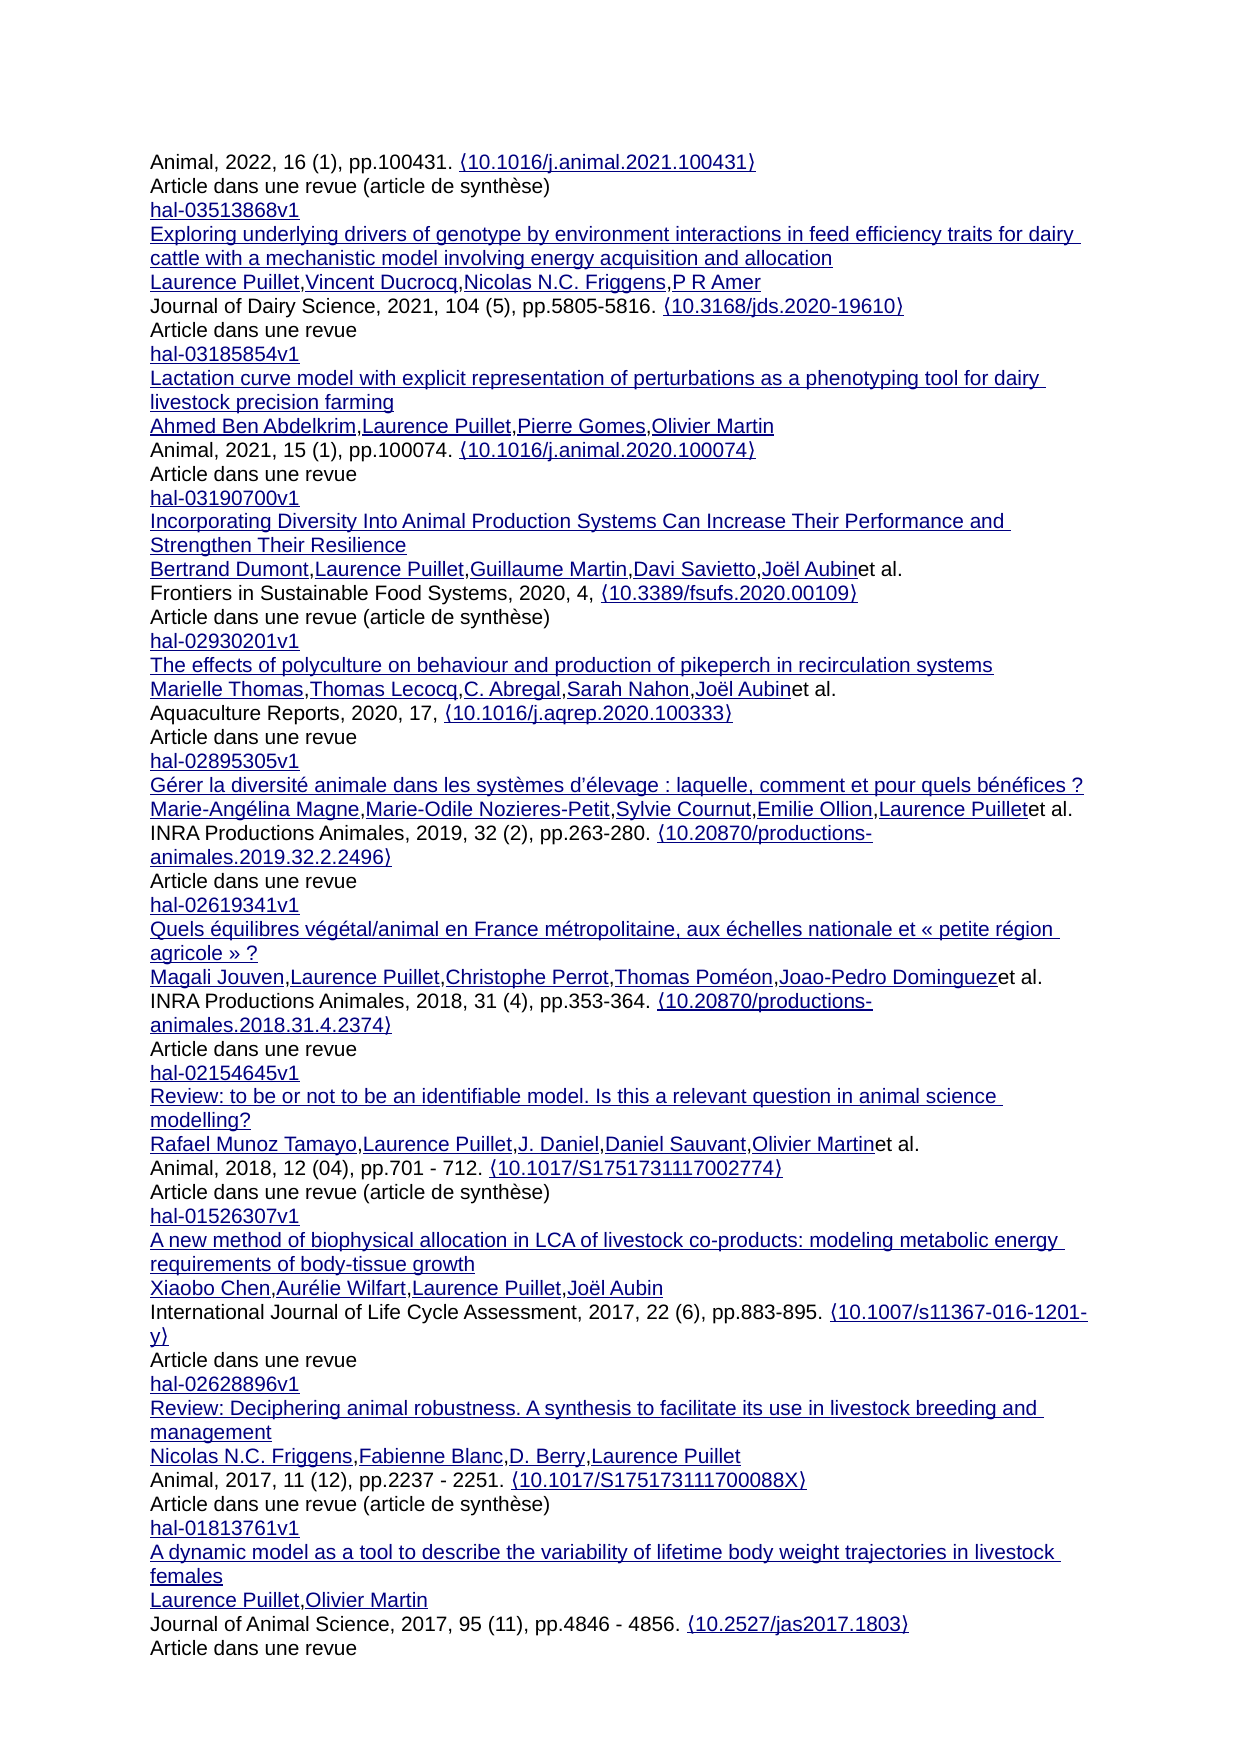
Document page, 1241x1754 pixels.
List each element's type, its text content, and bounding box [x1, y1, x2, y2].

table_cell A new method of biophysical allocation in LCA of livestock co-products: modeling metabolic energy requirements of body-tissue growth Xiaobo Chen,Aurélie Wilfart,Laurence Puillet,Joël Aubin International Journal of Life Cycle Assessment, 2017, 22 (6), pp.883-895. ⟨10.1007/s11367-016-1201-y⟩ Article dans une revue hal-02628896v1 [150, 1228, 1090, 1396]
table_cell Incorporating Diversity Into Animal Production Systems Can Increase Their Performance and Strengthen Their Resilience Bertrand Dumont,Laurence Puillet,Guillaume Martin,Davi Savietto,Joël Aubinet al. Frontiers in Sustainable Food Systems, 2020, 4, ⟨10.3389/fsufs.2020.00109⟩ Article dans une revue (article de synthèse) hal-02930201v1 [150, 509, 1090, 653]
table_cell Exploring underlying drivers of genotype by environment interactions in feed efficiency traits for dairy cattle with a mechanistic model involving energy acquisition and allocation Laurence Puillet,Vincent Ducrocq,Nicolas N.C. Friggens,P R Amer Journal of Dairy Science, 2021, 104 (5), pp.5805-5816. ⟨10.3168/jds.2020-19610⟩ Article dans une revue hal-03185854v1 [150, 222, 1090, 366]
table_cell Quels équilibres végétal/animal en France métropolitaine, aux échelles nationale et « petite région agricole » ? Magali Jouven,Laurence Puillet,Christophe Perrot,Thomas Poméon,Joao-Pedro Dominguezet al. INRA Productions Animales, 2018, 31 (4), pp.353-364. ⟨10.20870/productions-animales.2018.31.4.2374⟩ Article dans une revue hal-02154645v1 [150, 917, 1090, 1084]
table_cell Animal, 2022, 16 (1), pp.100431. ⟨10.1016/j.animal.2021.100431⟩ Article dans une revue (article de synthèse) hal-03513868v1 [150, 150, 1090, 222]
table_cell Lactation curve model with explicit representation of perturbations as a phenotyping tool for dairy livestock precision farming Ahmed Ben Abdelkrim,Laurence Puillet,Pierre Gomes,Olivier Martin Animal, 2021, 15 (1), pp.100074. ⟨10.1016/j.animal.2020.100074⟩ Article dans une revue hal-03190700v1 [150, 366, 1090, 509]
table_cell The effects of polyculture on behaviour and production of pikeperch in recirculation systems Marielle Thomas,Thomas Lecocq,C. Abregal,Sarah Nahon,Joël Aubinet al. Aquaculture Reports, 2020, 17, ⟨10.1016/j.aqrep.2020.100333⟩ Article dans une revue hal-02895305v1 [150, 653, 1090, 773]
table_cell Review: to be or not to be an identifiable model. Is this a relevant question in animal science modelling? Rafael Munoz Tamayo,Laurence Puillet,J. Daniel,Daniel Sauvant,Olivier Martinet al. Animal, 2018, 12 (04), pp.701 - 712. ⟨10.1017/S1751731117002774⟩ Article dans une revue (article de synthèse) hal-01526307v1 [150, 1084, 1090, 1228]
table_cell Review: Deciphering animal robustness. A synthesis to facilitate its use in livestock breeding and management Nicolas N.C. Friggens,Fabienne Blanc,D. Berry,Laurence Puillet Animal, 2017, 11 (12), pp.2237 - 2251. ⟨10.1017/S175173111700088X⟩ Article dans une revue (article de synthèse) hal-01813761v1 [150, 1396, 1090, 1539]
table_cell Gérer la diversité animale dans les systèmes d’élevage : laquelle, comment et pour quels bénéfices ? Marie-Angélina Magne,Marie-Odile Nozieres-Petit,Sylvie Cournut,Emilie Ollion,Laurence Puilletet al. INRA Productions Animales, 2019, 32 (2), pp.263-280. ⟨10.20870/productions-animales.2019.32.2.2496⟩ Article dans une revue hal-02619341v1 [150, 773, 1090, 917]
table_cell A dynamic model as a tool to describe the variability of lifetime body weight trajectories in livestock females Laurence Puillet,Olivier Martin Journal of Animal Science, 2017, 95 (11), pp.4846 - 4856. ⟨10.2527/jas2017.1803⟩ Article dans une revue [150, 1540, 1090, 1659]
